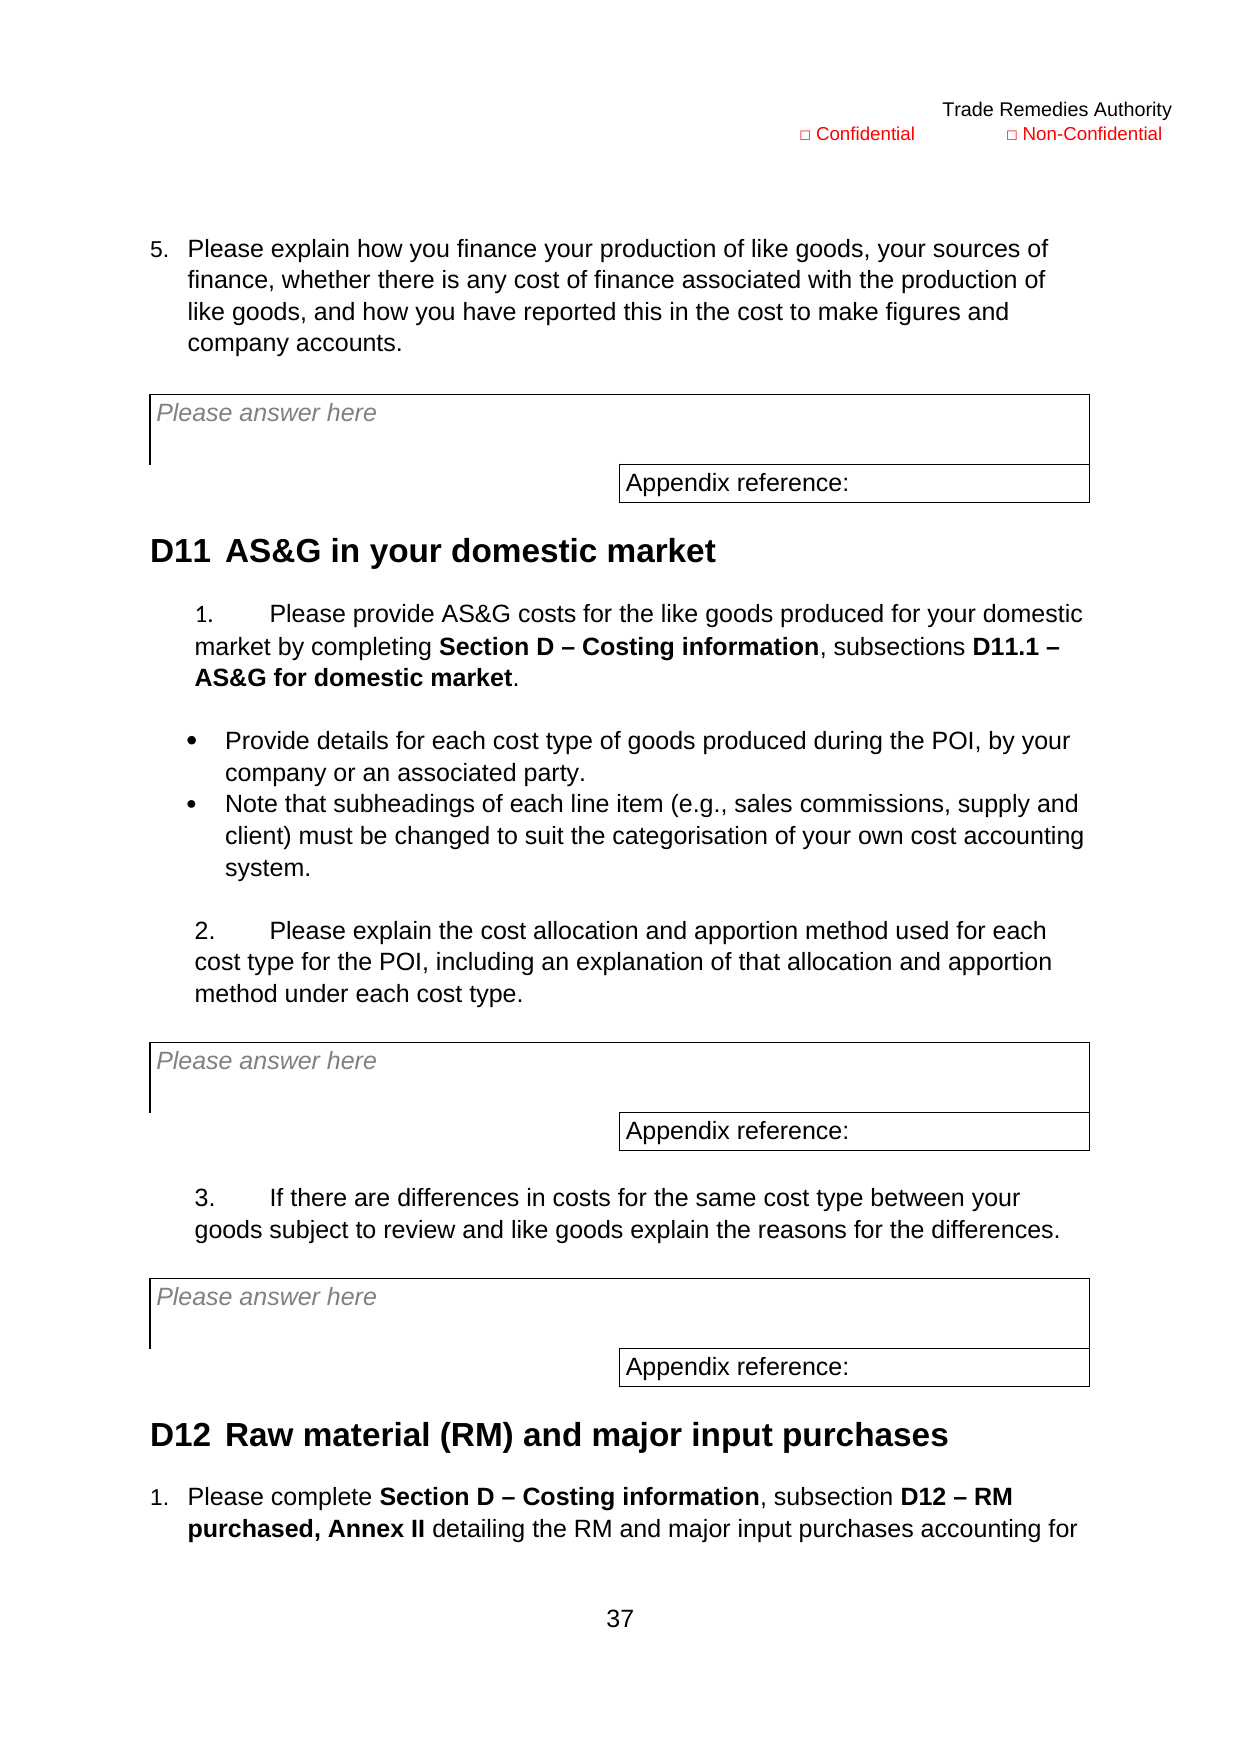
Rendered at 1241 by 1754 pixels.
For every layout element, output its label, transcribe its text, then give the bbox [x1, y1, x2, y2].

list Please provide AS&G costs for the like goods produced for your domestic market by completing Section D – Costing information, subsections D11.1 – AS&G for domestic market. [194, 598, 1090, 692]
subtitle D12 Raw material (RM) and major input purchases [150, 1415, 1090, 1454]
list Note that subheadings of each line item (e.g., sales commissions, supply and client) must be changed to suit the categorisation of your own cost accounting system. [187, 789, 1090, 881]
table_cell [150, 1113, 619, 1150]
table_cell Appendix reference: [620, 465, 1089, 502]
table_cell Appendix reference: [620, 1113, 1089, 1150]
list Please explain how you finance your production of like goods, your sources of finance, whether there is any cost of finance associated with the production of like goods, and how you have reported this in the cost to make figures and company accounts. [150, 234, 1090, 357]
table_header Please answer here [151, 1043, 1089, 1112]
table_cell [150, 1349, 619, 1386]
list Please complete Section D – Costing information, subsection D12 – RM purchased, Annex II detailing the RM and major input purchases accounting for [150, 1482, 1090, 1543]
table_header Please answer here [151, 395, 1089, 463]
list Provide details for each cost type of goods produced during the POI, by your company or an associated party. [187, 726, 1090, 787]
list Please explain the cost allocation and apportion method used for each cost type for the POI, including an explanation of that allocation and apportion method under each cost type. [194, 916, 1090, 1008]
table_cell Appendix reference: [620, 1349, 1089, 1386]
table_cell [150, 465, 619, 502]
table_header Please answer here [151, 1279, 1089, 1348]
list If there are differences in costs for the same cost type between your goods subject to review and like goods explain the reasons for the differences. [194, 1183, 1090, 1243]
subtitle D11 AS&G in your domestic market [150, 531, 1090, 569]
